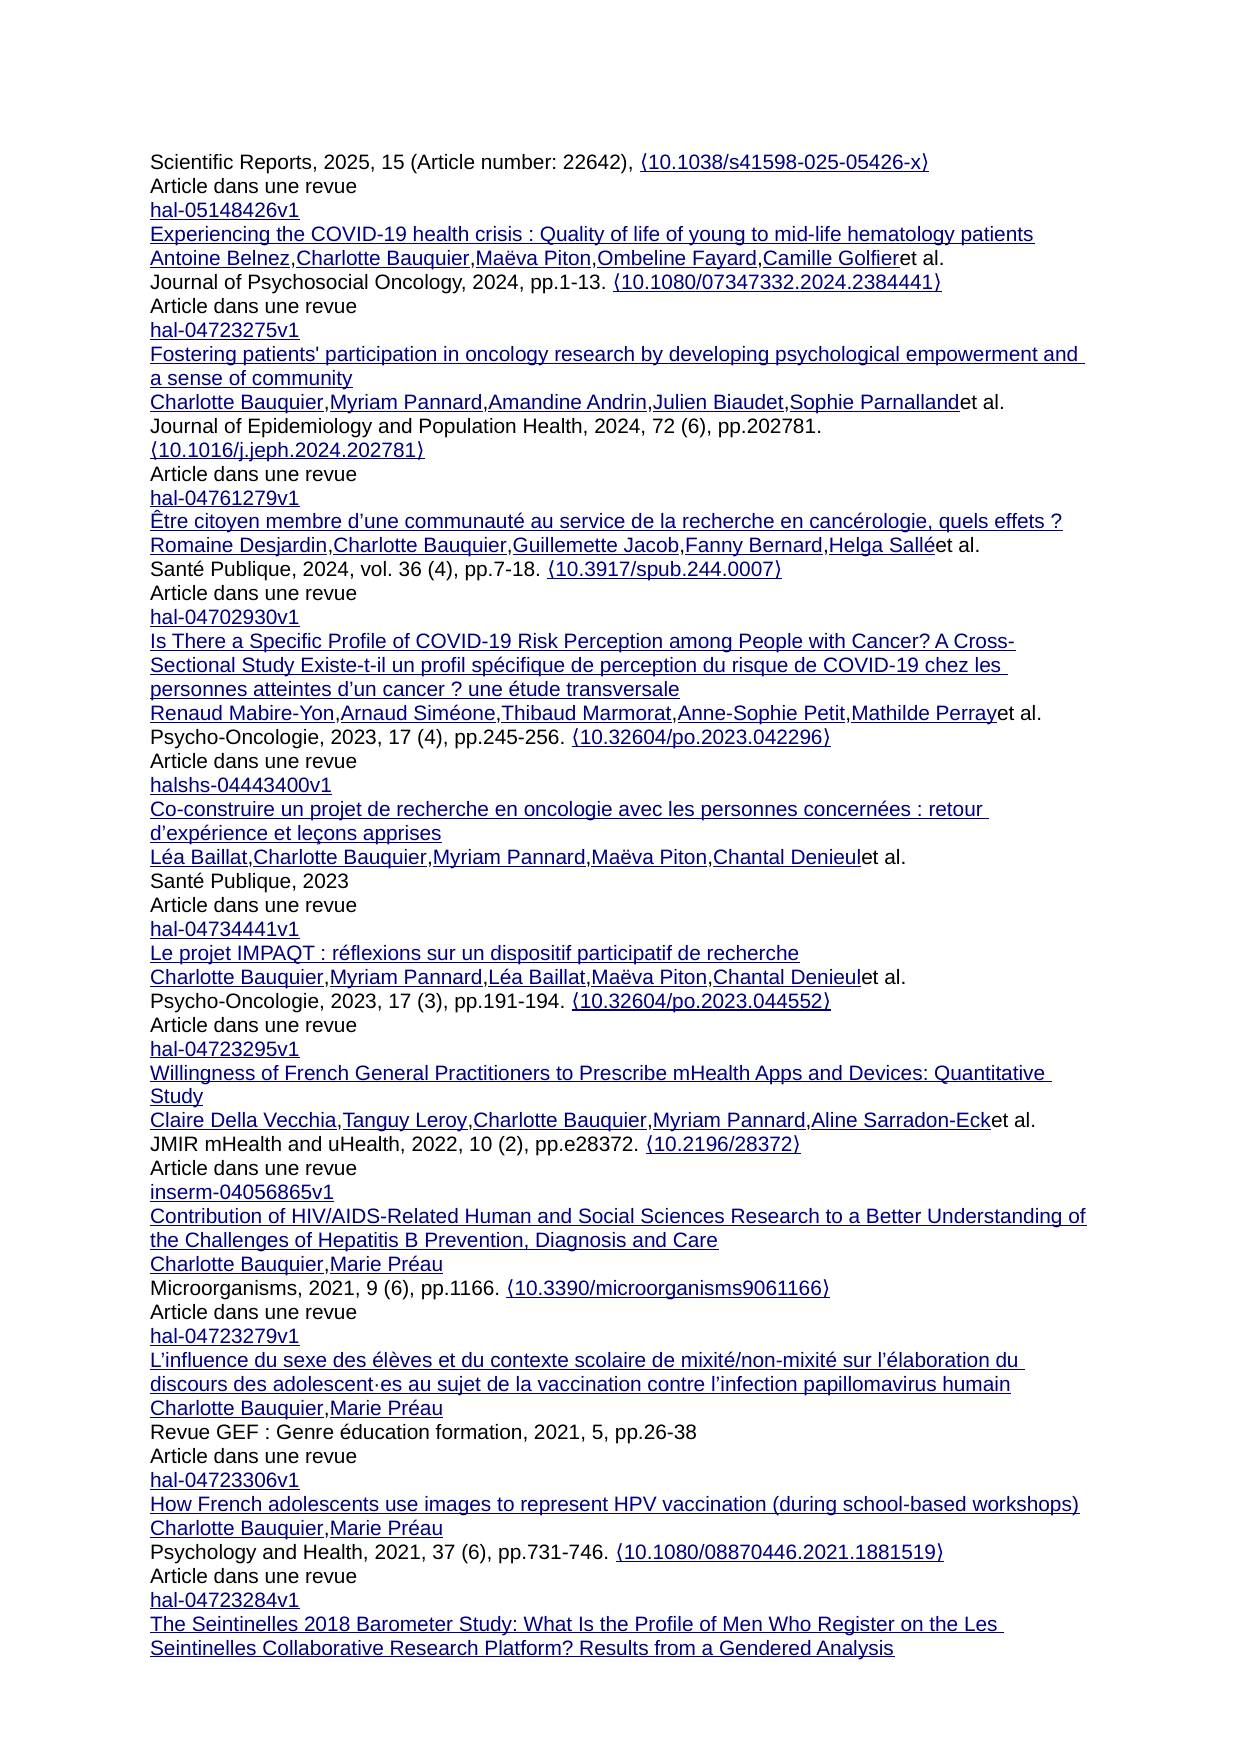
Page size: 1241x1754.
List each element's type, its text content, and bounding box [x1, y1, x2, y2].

table_cell Experiencing the COVID-19 health crisis : Quality of life of young to mid-life hematology patients Antoine Belnez,Charlotte Bauquier,Maëva Piton,Ombeline Fayard,Camille Golfieret al. Journal of Psychosocial Oncology, 2024, pp.1-13. ⟨10.1080/07347332.2024.2384441⟩ Article dans une revue hal-04723275v1 [150, 222, 1090, 342]
table_cell Le projet IMPAQT : réflexions sur un dispositif participatif de recherche Charlotte Bauquier,Myriam Pannard,Léa Baillat,Maëva Piton,Chantal Denieulet al. Psycho-Oncologie, 2023, 17 (3), pp.191-194. ⟨10.32604/po.2023.044552⟩ Article dans une revue hal-04723295v1 [150, 941, 1090, 1060]
table_cell Is There a Specific Profile of COVID-19 Risk Perception among People with Cancer? A Cross-Sectional Study Existe-t-il un profil spécifique de perception du risque de COVID-19 chez les personnes atteintes d’un cancer ? une étude transversale Renaud Mabire-Yon,Arnaud Siméone,Thibaud Marmorat,Anne-Sophie Petit,Mathilde Perrayet al. Psycho-Oncologie, 2023, 17 (4), pp.245-256. ⟨10.32604/po.2023.042296⟩ Article dans une revue halshs-04443400v1 [150, 629, 1090, 797]
table_cell Willingness of French General Practitioners to Prescribe mHealth Apps and Devices: Quantitative Study Claire Della Vecchia,Tanguy Leroy,Charlotte Bauquier,Myriam Pannard,Aline Sarradon-Ecket al. JMIR mHealth and uHealth, 2022, 10 (2), pp.e28372. ⟨10.2196/28372⟩ Article dans une revue inserm-04056865v1 [150, 1060, 1090, 1204]
table_cell Être citoyen membre d’une communauté au service de la recherche en cancérologie, quels effets ? Romaine Desjardin,Charlotte Bauquier,Guillemette Jacob,Fanny Bernard,Helga Salléet al. Santé Publique, 2024, vol. 36 (4), pp.7-18. ⟨10.3917/spub.244.0007⟩ Article dans une revue hal-04702930v1 [150, 509, 1090, 629]
table_cell How French adolescents use images to represent HPV vaccination (during school-based workshops) Charlotte Bauquier,Marie Préau Psychology and Health, 2021, 37 (6), pp.731-746. ⟨10.1080/08870446.2021.1881519⟩ Article dans une revue hal-04723284v1 [150, 1492, 1090, 1611]
table_cell The Seintinelles 2018 Barometer Study: What Is the Profile of Men Who Register on the Les Seintinelles Collaborative Research Platform? Results from a Gendered Analysis [150, 1611, 1090, 1659]
table_cell L’influence du sexe des élèves et du contexte scolaire de mixité/non-mixité sur l’élaboration du discours des adolescent·es au sujet de la vaccination contre l’infection papillomavirus humain Charlotte Bauquier,Marie Préau Revue GEF : Genre éducation formation, 2021, 5, pp.26-38 Article dans une revue hal-04723306v1 [150, 1348, 1090, 1492]
table_cell Fostering patients' participation in oncology research by developing psychological empowerment and a sense of community Charlotte Bauquier,Myriam Pannard,Amandine Andrin,Julien Biaudet,Sophie Parnallandet al. Journal of Epidemiology and Population Health, 2024, 72 (6), pp.202781. ⟨10.1016/j.jeph.2024.202781⟩ Article dans une revue hal-04761279v1 [150, 342, 1090, 509]
table_cell Contribution of HIV/AIDS-Related Human and Social Sciences Research to a Better Understanding of the Challenges of Hepatitis B Prevention, Diagnosis and Care Charlotte Bauquier,Marie Préau Microorganisms, 2021, 9 (6), pp.1166. ⟨10.3390/microorganisms9061166⟩ Article dans une revue hal-04723279v1 [150, 1204, 1090, 1348]
table_cell Scientific Reports, 2025, 15 (Article number: 22642), ⟨10.1038/s41598-025-05426-x⟩ Article dans une revue hal-05148426v1 [150, 150, 1090, 222]
table_cell Co-construire un projet de recherche en oncologie avec les personnes concernées : retour d’expérience et leçons apprises Léa Baillat,Charlotte Bauquier,Myriam Pannard,Maëva Piton,Chantal Denieulet al. Santé Publique, 2023 Article dans une revue hal-04734441v1 [150, 797, 1090, 941]
